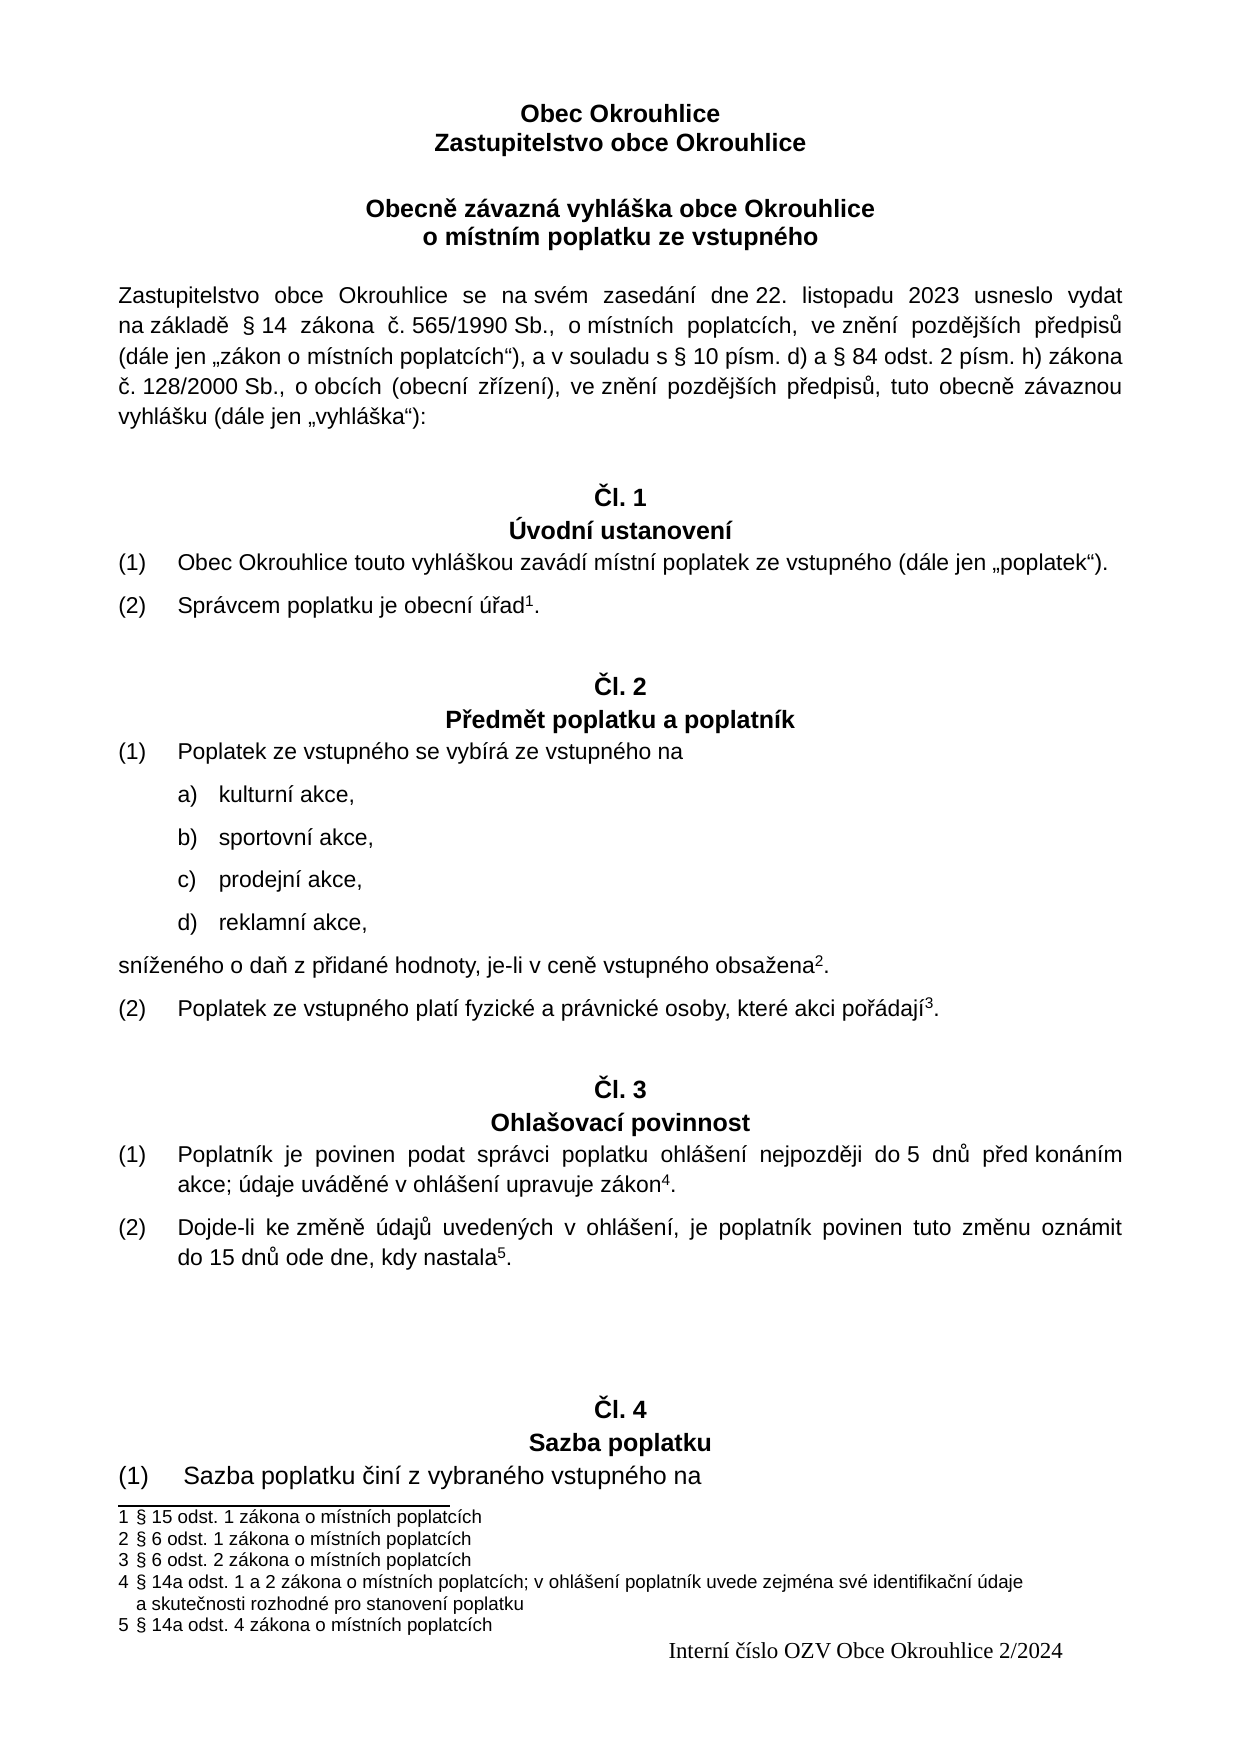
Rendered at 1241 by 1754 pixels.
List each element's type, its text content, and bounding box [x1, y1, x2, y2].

list § 6 odst. 2 zákona o místních poplatcích [118, 1549, 1122, 1571]
subtitle Obecně závazná vyhláška obce Okrouhlice o místním poplatku ze vstupného [118, 193, 1122, 251]
subtitle Čl. 4 Sazba poplatku [118, 1395, 1122, 1456]
list reklamní akce, [177, 909, 1122, 936]
subtitle Čl. 3 Ohlašovací povinnost [118, 1075, 1122, 1137]
list § 14a odst. 1 a 2 zákona o místních poplatcích; v ohlášení poplatník uvede zejména své identifikační údaje a skutečnosti rozhodné pro stanovení poplatku [118, 1571, 1122, 1614]
list kulturní akce, [177, 781, 1122, 807]
list prodejní akce, [177, 866, 1122, 893]
list § 14a odst. 4 zákona o místních poplatcích [118, 1614, 1122, 1635]
title Obec Okrouhlice Zastupitelstvo obce Okrouhlice [118, 99, 1122, 156]
subtitle Čl. 2 Předmět poplatku a poplatník [118, 672, 1122, 734]
list Poplatník je povinen podat správci poplatku ohlášení nejpozději do 5 dnů před konáním akce; údaje uváděné v ohlášení upravuje zákon. [118, 1141, 1122, 1197]
list Poplatek ze vstupného platí fyzické a právnické osoby, které akci pořádají. [118, 994, 1122, 1021]
list Správcem poplatku je obecní úřad. [118, 592, 1122, 618]
text § 6 odst. 1 zákona o místních poplatcích [118, 1528, 1122, 1549]
text Zastupitelstvo obce Okrouhlice se na svém zasedání dne 22. listopadu 2023 usneslo vydat na základě § 14 zákona č. 565/1990 Sb., o místních poplatcích, ve znění pozdějších předpisů (dále jen „zákon o místních poplatcích“), a v souladu s § 10 písm. d) a § 84 odst. 2 písm. h) zákona č. 128/2000 Sb., o obcích (obecní zřízení), ve znění pozdějších předpisů, tuto obecně závaznou vyhlášku (dále jen „vyhláška“): [118, 282, 1122, 429]
list Obec Okrouhlice touto vyhláškou zavádí místní poplatek ze vstupného (dále jen „poplatek“). [118, 549, 1122, 576]
list Poplatek ze vstupného se vybírá ze vstupného na [118, 738, 1122, 765]
text sníženého o daň z přidané hodnoty, je-li v ceně vstupného obsažena. [118, 952, 1122, 978]
list Dojde-li ke změně údajů uvedených v ohlášení, je poplatník povinen tuto změnu oznámit do 15 dnů ode dne, kdy nastala. [118, 1214, 1122, 1270]
list sportovní akce, [177, 824, 1122, 850]
subtitle Čl. 1 Úvodní ustanovení [118, 483, 1122, 545]
list § 15 odst. 1 zákona o místních poplatcích [118, 1506, 1122, 1528]
list Sazba poplatku činí z vybraného vstupného na [118, 1461, 1122, 1489]
